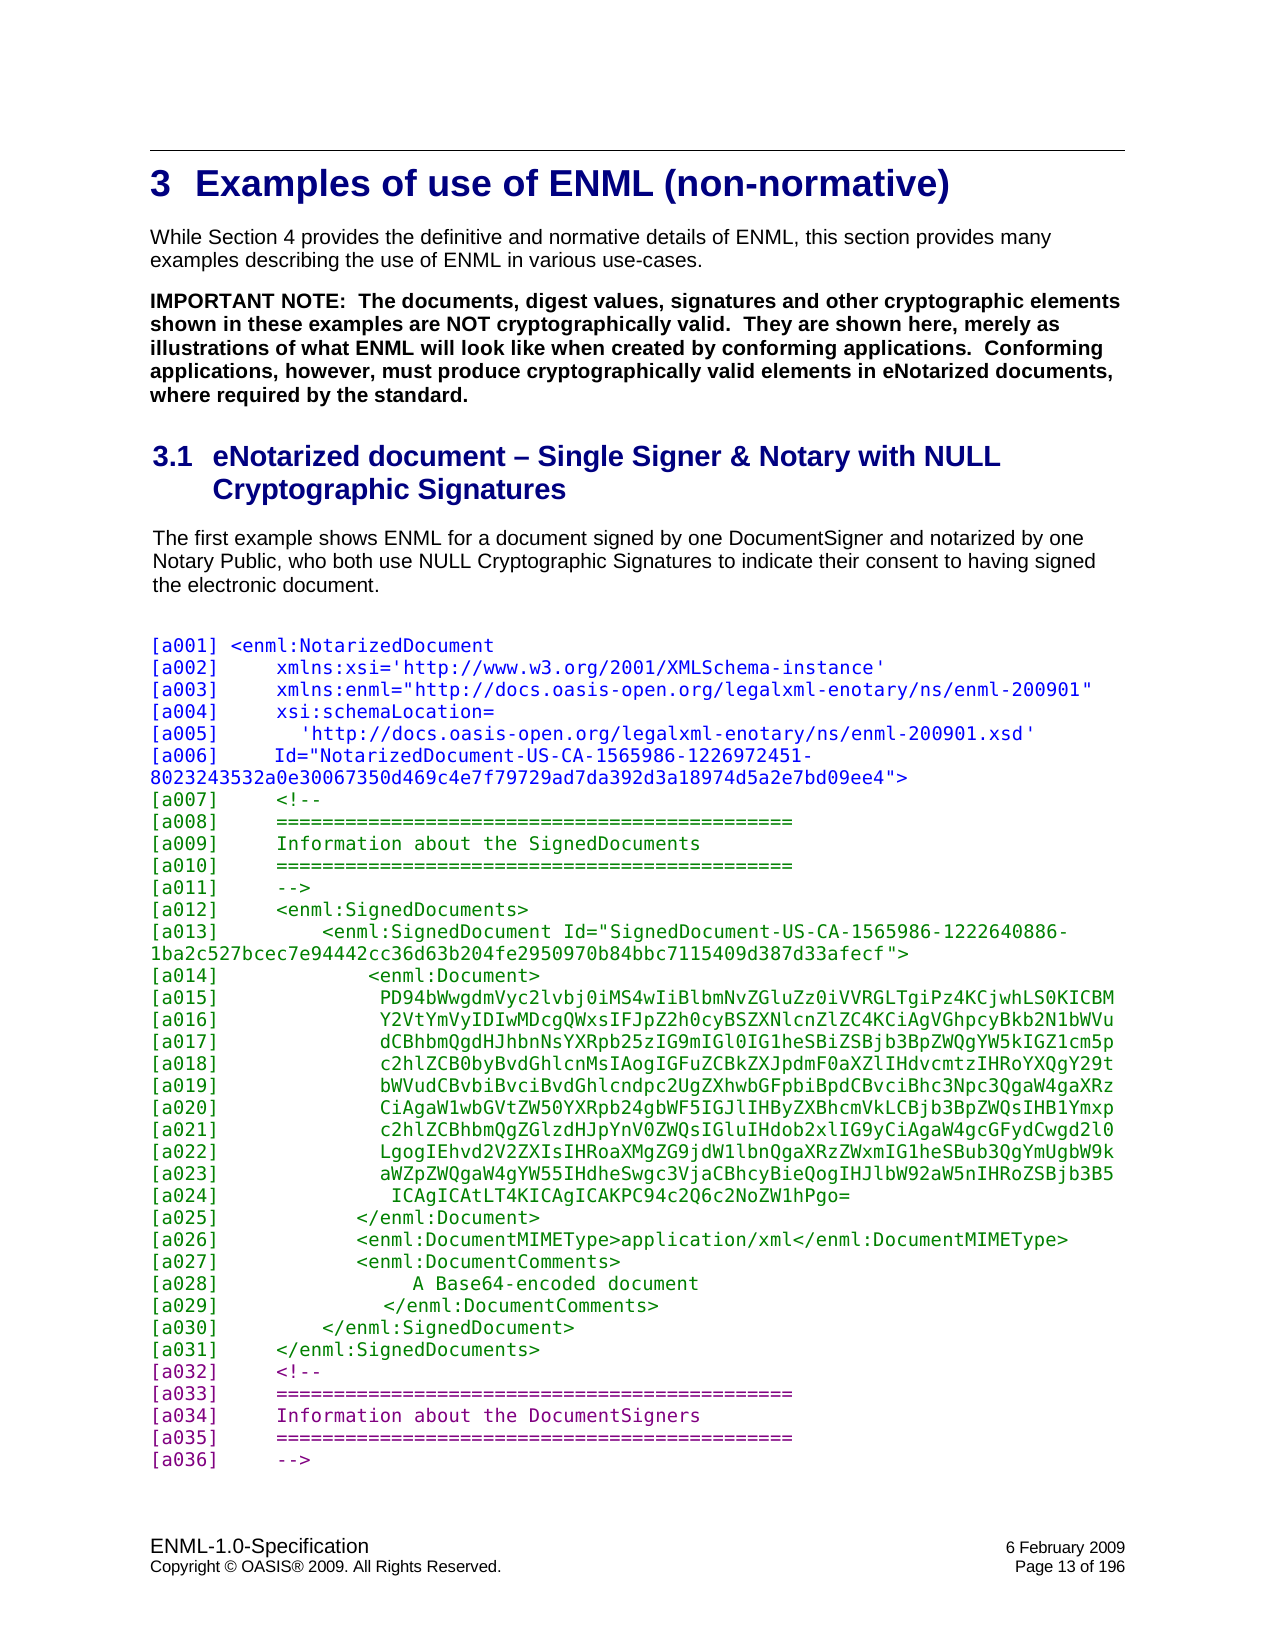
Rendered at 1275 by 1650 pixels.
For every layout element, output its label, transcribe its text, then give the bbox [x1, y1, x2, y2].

subtitle Examples of use of ENML (non-normative) [150, 151, 1125, 204]
text While Section 4 provides the definitive and normative details of ENML, this section provides many examples describing the use of ENML in various use-cases. [150, 225, 1125, 272]
text The first example shows ENML for a document signed by one DocumentSigner and notarized by one Notary Public, who both use NULL Cryptographic Signatures to indicate their consent to having signed the electronic document. [152, 526, 1125, 597]
text IMPORTANT NOTE: The documents, digest values, signatures and other cryptographic elements shown in these examples are NOT cryptographically valid. They are shown here, merely as illustrations of what ENML will look like when created by conforming applications. Conforming applications, however, must produce cryptographically valid elements in eNotarized documents, where required by the standard. [150, 289, 1125, 407]
subtitle eNotarized document – Single Signer & Notary with NULL Cryptographic Signatures [152, 440, 1125, 505]
text [a001] <enml:NotarizedDocument [a002] xmlns:xsi='http://www.w3.org/2001/XMLSchema-instance' [a003] xmlns:enml="http://docs.oasis-open.org/legalxml-enotary/ns/enml-200901" [a004] xsi:schemaLocation= [a005] 'http://docs.oasis-open.org/legalxml-enotary/ns/enml-200901.xsd' [a006] Id="NotarizedDocument-US-CA-1565986-1226972451-8023243532a0e30067350d469c4e7f79729ad7da392d3a18974d5a2e7bd09ee4"> [a007] <!-- [a008] ============================================= [a009] Information about the SignedDocuments [a010] ============================================= [a011] --> [a012] <enml:SignedDocuments> [a013] <enml:SignedDocument Id="SignedDocument-US-CA-1565986-1222640886- 1ba2c527bcec7e94442cc36d63b204fe2950970b84bbc7115409d387d33afecf"> [a014] <enml:Document> [a015] PD94bWwgdmVyc2lvbj0iMS4wIiBlbmNvZGluZz0iVVRGLTgiPz4KCjwhLS0KICBM [a016] Y2VtYmVyIDIwMDcgQWxsIFJpZ2h0cyBSZXNlcnZlZC4KCiAgVGhpcyBkb2N1bWVu [a017] dCBhbmQgdHJhbnNsYXRpb25zIG9mIGl0IG1heSBiZSBjb3BpZWQgYW5kIGZ1cm5p [a018] c2hlZCB0byBvdGhlcnMsIAogIGFuZCBkZXJpdmF0aXZlIHdvcmtzIHRoYXQgY29t [a019] bWVudCBvbiBvciBvdGhlcndpc2UgZXhwbGFpbiBpdCBvciBhc3Npc3QgaW4gaXRz [a020] CiAgaW1wbGVtZW50YXRpb24gbWF5IGJlIHByZXBhcmVkLCBjb3BpZWQsIHB1Ymxp [a021] c2hlZCBhbmQgZGlzdHJpYnV0ZWQsIGluIHdob2xlIG9yCiAgaW4gcGFydCwgd2l0 [a022] LgogIEhvd2V2ZXIsIHRoaXMgZG9jdW1lbnQgaXRzZWxmIG1heSBub3QgYmUgbW9k [a023] aWZpZWQgaW4gYW55IHdheSwgc3VjaCBhcyBieQogIHJlbW92aW5nIHRoZSBjb3B5 [a024] ICAgICAtLT4KICAgICAKPC94c2Q6c2NoZW1hPgo= [a025] </enml:Document> [a026] <enml:DocumentMIMEType>application/xml</enml:DocumentMIMEType> [a027] <enml:DocumentComments> [a028] A Base64-encoded document [a029] </enml:DocumentComments> [a030] </enml:SignedDocument> [a031] </enml:SignedDocuments> [a032] <!-- [a033] ============================================= [a034] Information about the DocumentSigners [a035] ============================================= [a036] --> [150, 613, 1125, 1471]
